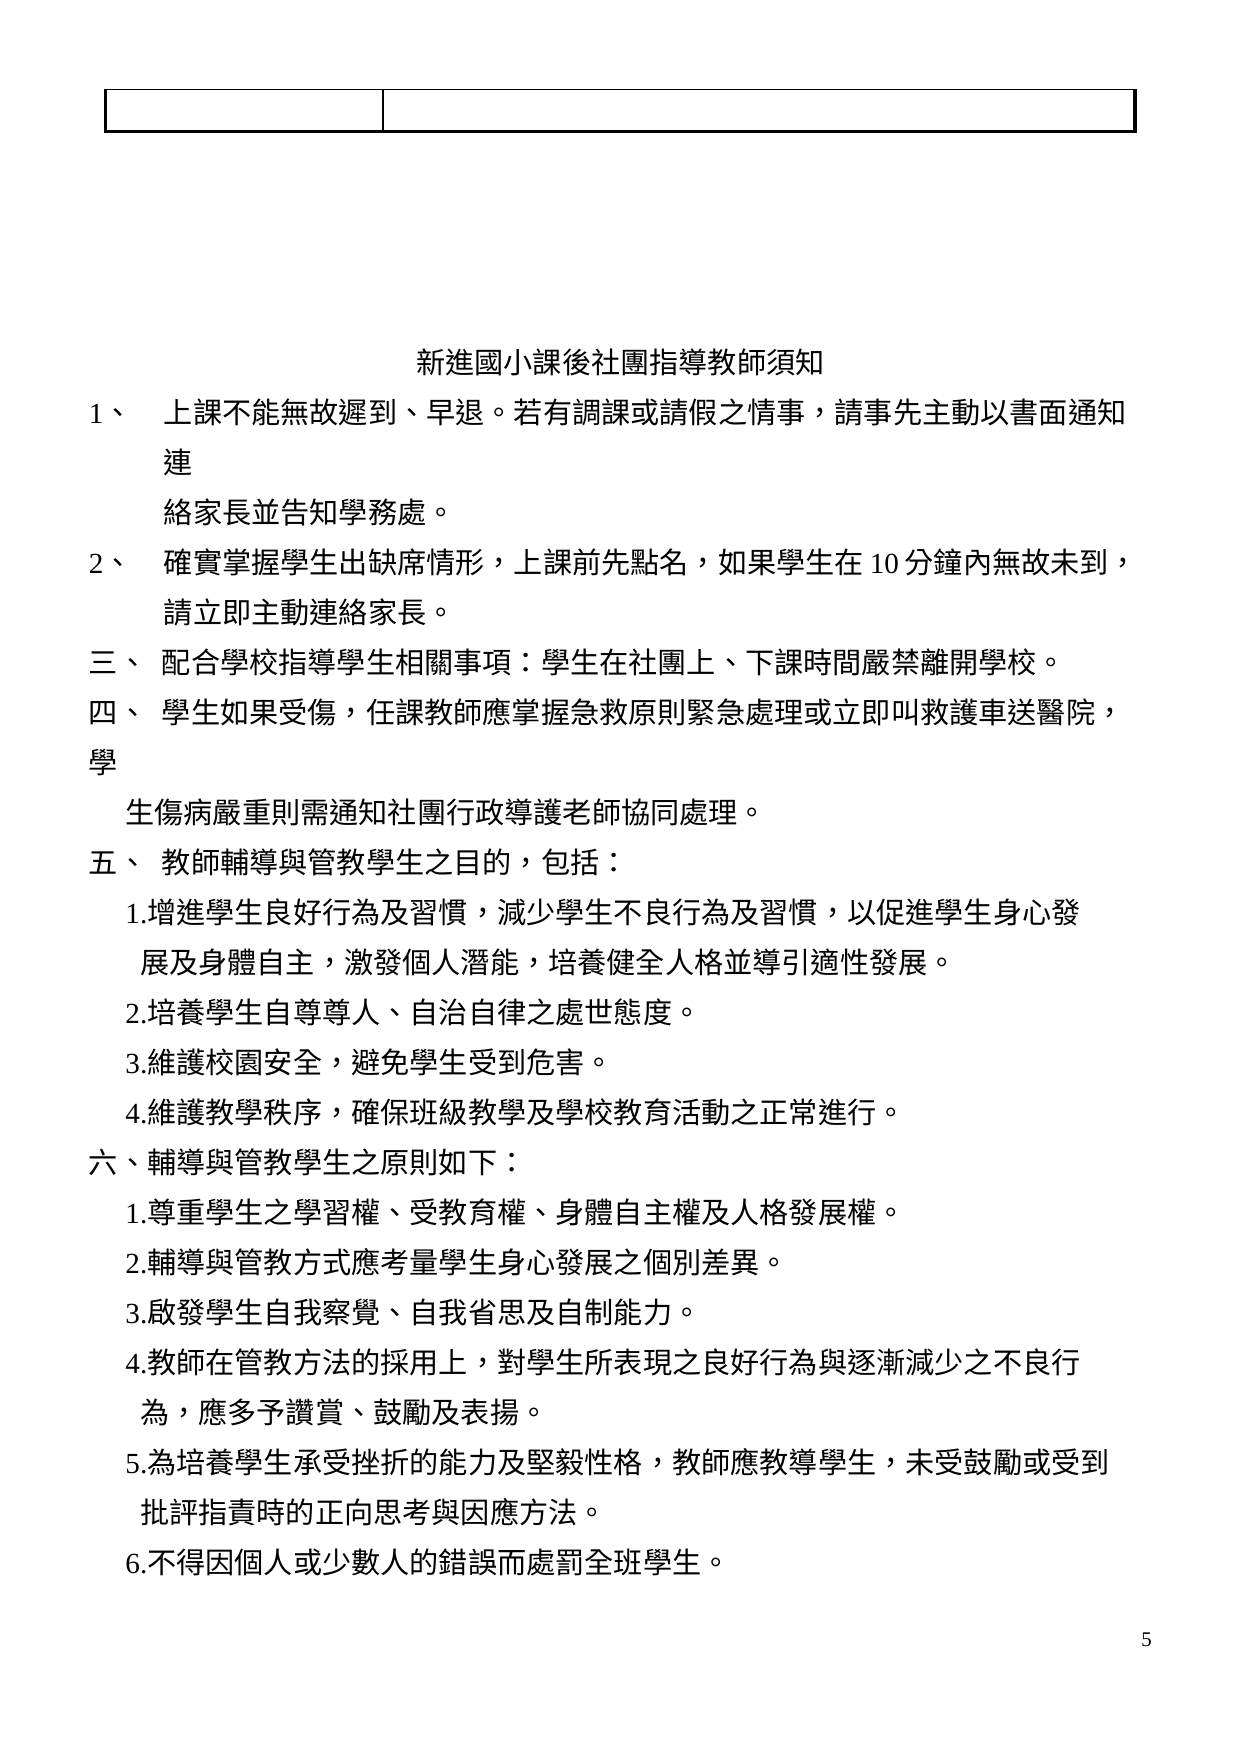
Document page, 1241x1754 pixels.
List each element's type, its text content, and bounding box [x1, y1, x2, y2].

text 新進國小課後社團指導教師須知 [89, 333, 1152, 383]
text 四、 學生如果受傷，任課教師應掌握急救原則緊急處理或立即叫救護車送醫院，學 [89, 683, 1152, 783]
text 2.輔導與管教方式應考量學生身心發展之個別差異。 [89, 1233, 1152, 1283]
text 6.不得因個人或少數人的錯誤而處罰全班學生。 [89, 1533, 1152, 1583]
table_cell [107, 90, 382, 130]
text 生傷病嚴重則需通知社團行政導護老師協同處理。 [89, 783, 1152, 833]
text 批評指責時的正向思考與因應方法。 [89, 1483, 1152, 1533]
text 1.增進學生良好行為及習慣，減少學生不良行為及習慣，以促進學生身心發 [89, 883, 1152, 933]
text 2.培養學生自尊尊人、自治自律之處世態度。 [89, 983, 1152, 1033]
text 5.為培養學生承受挫折的能力及堅毅性格，教師應教導學生，未受鼓勵或受到 [89, 1433, 1152, 1483]
text 六、輔導與管教學生之原則如下： [89, 1133, 1152, 1183]
text 3.啟發學生自我察覺、自我省思及自制能力。 [89, 1283, 1152, 1333]
text 1.尊重學生之學習權、受教育權、身體自主權及人格發展權。 [89, 1183, 1152, 1233]
text 為，應多予讚賞、鼓勵及表揚。 [89, 1383, 1152, 1433]
text 絡家長並告知學務處。 [164, 483, 1152, 533]
text 4.維護教學秩序，確保班級教學及學校教育活動之正常進行。 [89, 1083, 1152, 1133]
table_cell [384, 90, 1133, 130]
text 三、 配合學校指導學生相關事項：學生在社團上、下課時間嚴禁離開學校。 [89, 633, 1152, 683]
text 五、 教師輔導與管教學生之目的，包括： [89, 833, 1152, 883]
list 上課不能無故遲到、早退。若有調課或請假之情事，請事先主動以書面通知連 [89, 383, 1152, 483]
text 4.教師在管教方法的採用上，對學生所表現之良好行為與逐漸減少之不良行 [89, 1333, 1152, 1383]
text 3.維護校園安全，避免學生受到危害。 [89, 1033, 1152, 1083]
text 展及身體自主，激發個人潛能，培養健全人格並導引適性發展。 [89, 933, 1152, 983]
list 確實掌握學生出缺席情形，上課前先點名，如果學生在10分鐘內無故未到，請立即主動連絡家長。 [89, 533, 1152, 633]
